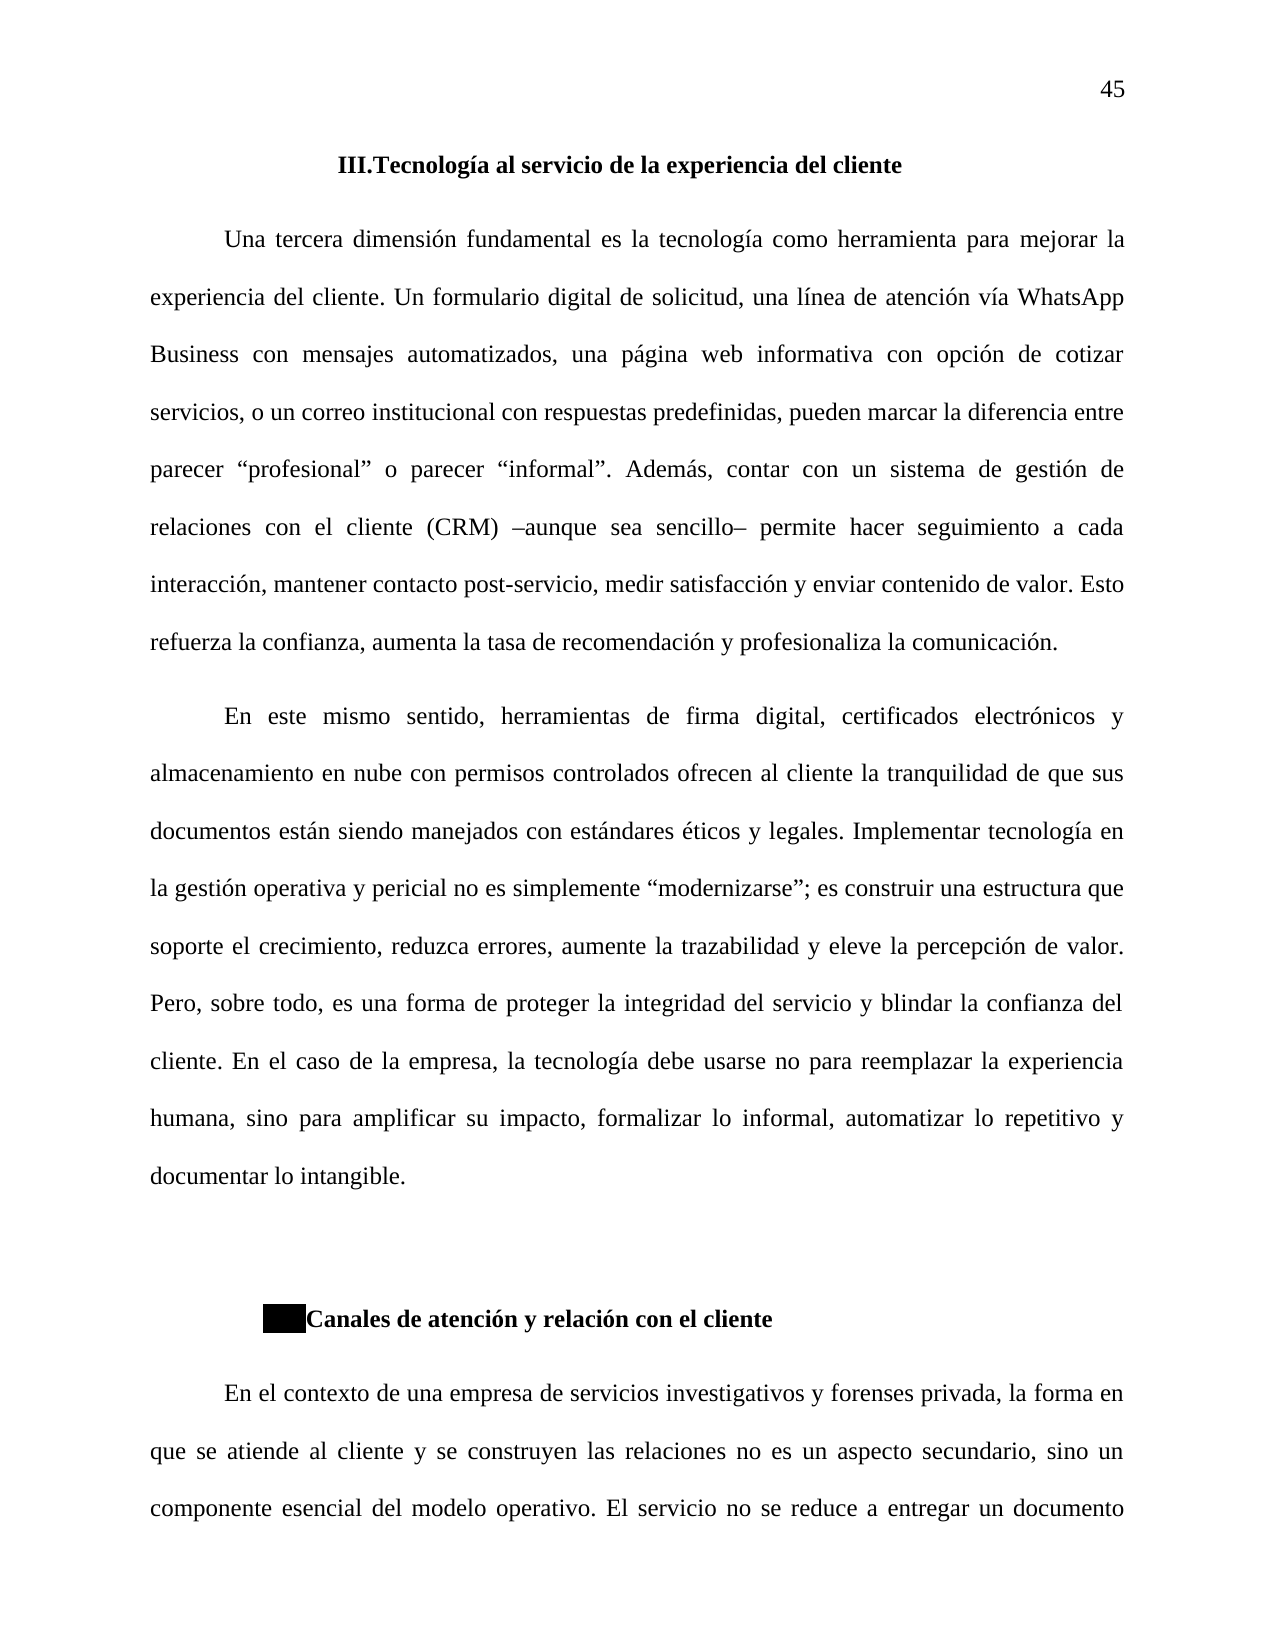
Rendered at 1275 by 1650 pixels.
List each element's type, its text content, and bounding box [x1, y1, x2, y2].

text En este mismo sentido, herramientas de firma digital, certificados electrónicos y almacenamiento en nube con permisos controlados ofrecen al cliente la tranquilidad de que sus documentos están siendo manejados con estándares éticos y legales. Implementar tecnología en la gestión operativa y pericial no es simplemente “modernizarse”; es construir una estructura que soporte el crecimiento, reduzca errores, aumente la trazabilidad y eleve la percepción de valor. Pero, sobre todo, es una forma de proteger la integridad del servicio y blindar la confianza del cliente. En el caso de la empresa, la tecnología debe usarse no para reemplazar la experiencia humana, sino para amplificar su impacto, formalizar lo informal, automatizar lo repetitivo y documentar lo intangible. [150, 701, 1125, 1189]
text Una tercera dimensión fundamental es la tecnología como herramienta para mejorar la experiencia del cliente. Un formulario digital de solicitud, una línea de atención vía WhatsApp Business con mensajes automatizados, una página web informativa con opción de cotizar servicios, o un correo institucional con respuestas predefinidas, pueden marcar la diferencia entre parecer “profesional” o parecer “informal”. Además, contar con un sistema de gestión de relaciones con el cliente (CRM) –aunque sea sencillo– permite hacer seguimiento a cada interacción, mantener contacto post-servicio, medir satisfacción y enviar contenido de valor. Esto refuerza la confianza, aumenta la tasa de recomendación y profesionaliza la comunicación. [150, 224, 1125, 655]
text En el contexto de una empresa de servicios investigativos y forenses privada, la forma en que se atiende al cliente y se construyen las relaciones no es un aspecto secundario, sino un componente esencial del modelo operativo. El servicio no se reduce a entregar un documento [150, 1378, 1125, 1522]
subtitle Canales de atención y relación con el cliente [306, 1304, 1125, 1333]
list Tecnología al servicio de la experiencia del cliente [261, 150, 1125, 179]
